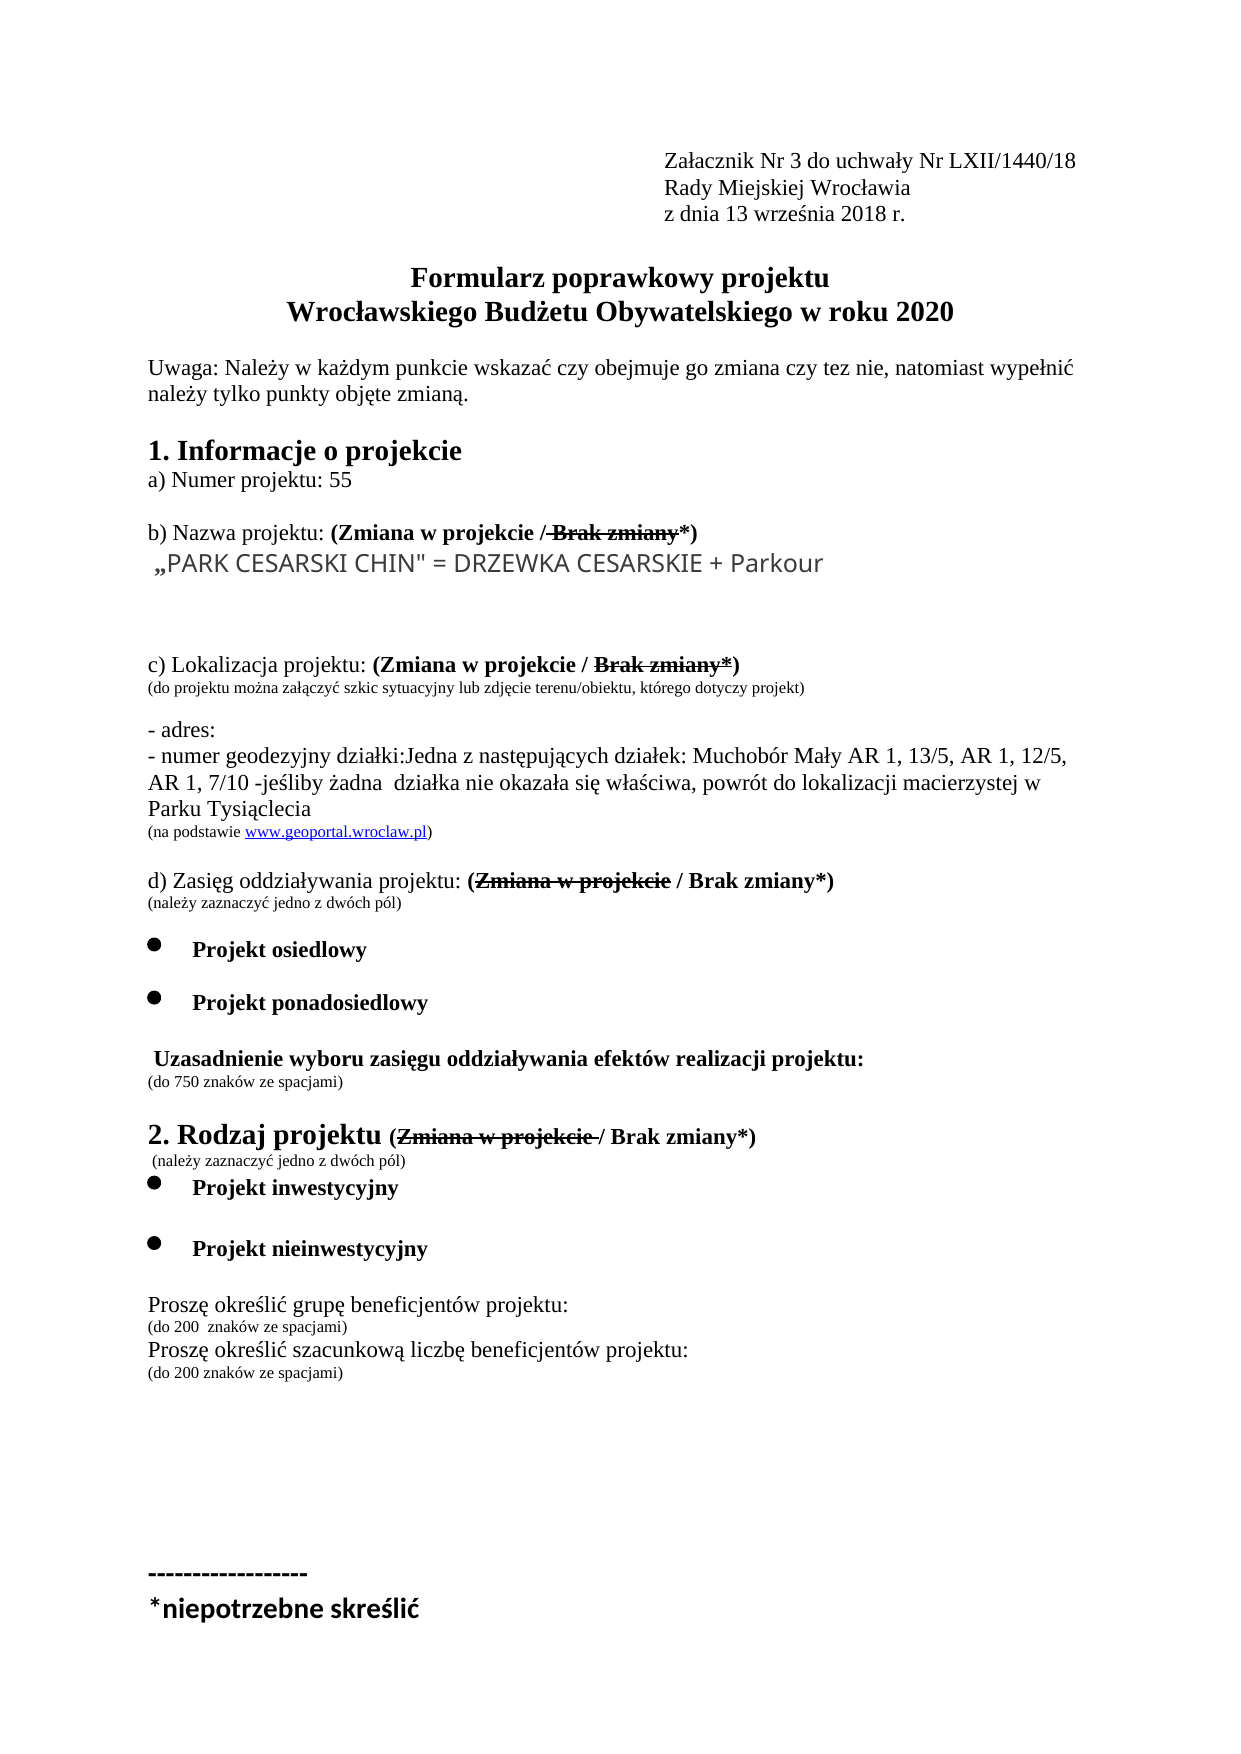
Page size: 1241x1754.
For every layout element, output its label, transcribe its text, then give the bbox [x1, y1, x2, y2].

text Załacznik Nr 3 do uchwały Nr LXII/1440/18 [664, 148, 1093, 174]
list Projekt inwestycyjny [148, 1170, 1093, 1204]
text c) Lokalizacja projektu: (Zmiana w projekcie / Brak zmiany*) [148, 651, 1093, 678]
text Wrocławskiego Budżetu Obywatelskiego w roku 2020 [148, 294, 1093, 327]
text 1. Informacje o projekcie [148, 433, 1093, 466]
text Formularz poprawkowy projektu [148, 260, 1093, 294]
text Uwaga: Należy w każdym punkcie wskazać czy obejmuje go zmiana czy tez nie, natomiast wypełnić należy tylko punkty objęte zmianą. [148, 354, 1093, 406]
text (do 750 znaków ze spacjami) [148, 1072, 1093, 1091]
text b) Nazwa projektu: (Zmiana w projekcie / Brak zmiany*) [148, 519, 1093, 545]
text Uzasadnienie wyboru zasięgu oddziaływania efektów realizacji projektu: [148, 1045, 1093, 1072]
list Projekt osiedlowy [148, 932, 1093, 966]
subtitle „PARK CESARSKI CHIN" = DRZEWKA CESARSKIE + Parkour [148, 545, 1093, 579]
text (do projektu można załączyć szkic sytuacyjny lub zdjęcie terenu/obiektu, którego dotyczy projekt) [148, 678, 1093, 697]
text (do 200 znaków ze spacjami) [148, 1362, 1093, 1382]
text - numer geodezyjny działki:Jedna z następujących działek: Muchobór Mały AR 1, 13/5, AR 1, 12/5, AR 1, 7/10 -jeśliby żadna działka nie okazała się właściwa, powrót do lokalizacji macierzystej w Parku Tysiąclecia [148, 742, 1093, 821]
text Rady Miejskiej Wrocławia [664, 174, 1093, 200]
text (na podstawie www.geoportal.wroclaw.pl) [148, 821, 1093, 841]
text (do 200 znaków ze spacjami) [148, 1317, 1093, 1336]
text d) Zasięg oddziaływania projektu: (Zmiana w projekcie / Brak zmiany*) [148, 867, 1093, 893]
text Proszę określić grupę beneficjentów projektu: [148, 1291, 1093, 1317]
text - adres: [148, 716, 1093, 742]
text 2. Rodzaj projektu (Zmiana w projekcie / Brak zmiany*) [148, 1117, 1093, 1151]
list Projekt nieinwestycyjny [148, 1230, 1093, 1264]
text z dnia 13 września 2018 r. [664, 200, 1093, 227]
text (należy zaznaczyć jedno z dwóch pól) [148, 1151, 1093, 1170]
text Proszę określić szacunkową liczbę beneficjentów projektu: [148, 1336, 1093, 1362]
list Projekt ponadosiedlowy [148, 985, 1093, 1019]
text (należy zaznaczyć jedno z dwóch pól) [148, 893, 1093, 912]
text a) Numer projektu: 55 [148, 466, 1093, 493]
